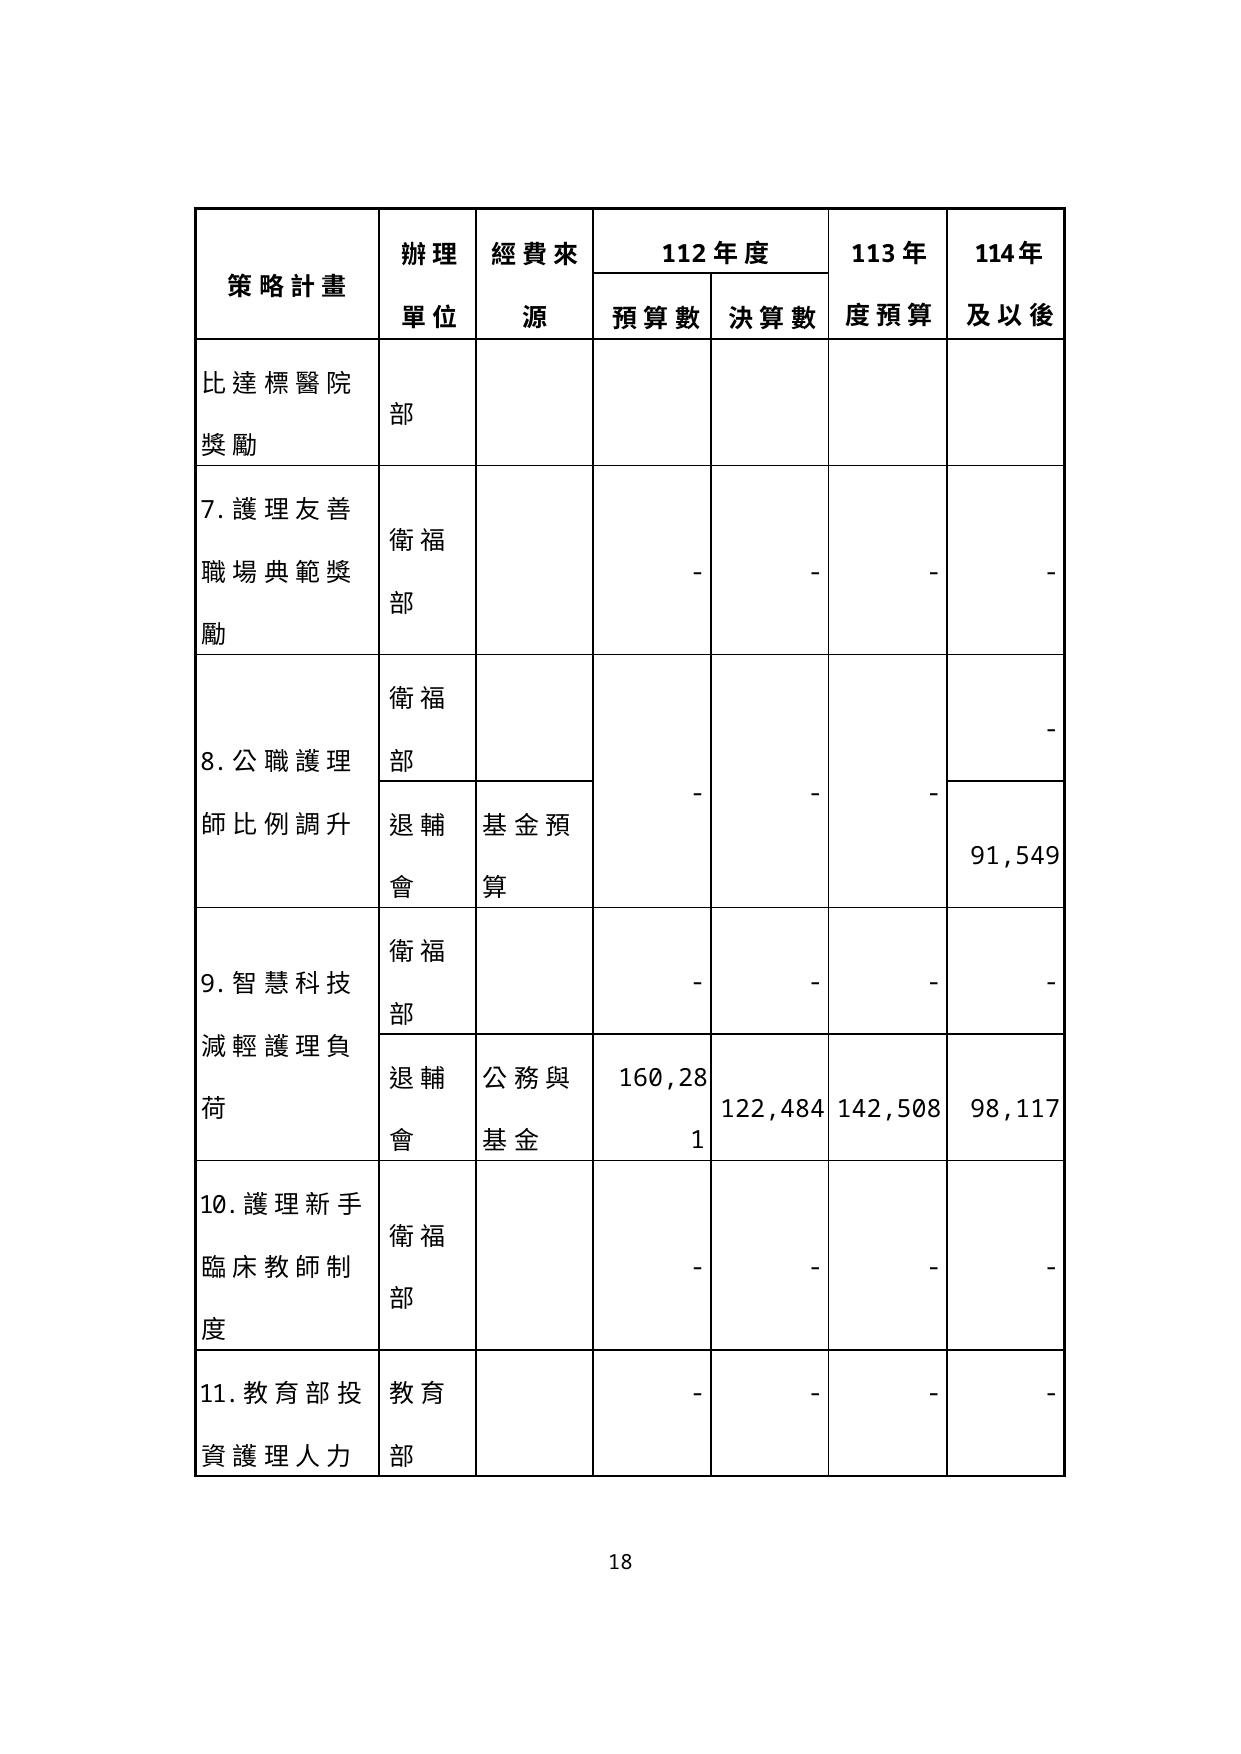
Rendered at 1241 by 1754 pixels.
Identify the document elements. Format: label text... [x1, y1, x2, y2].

table_cell - [594, 908, 710, 1033]
table_cell 122,484 [712, 1035, 828, 1160]
table_cell - [594, 340, 710, 464]
table_cell - [712, 1351, 828, 1475]
table_cell - [594, 1161, 710, 1349]
table_cell 退輔會 [380, 1035, 475, 1160]
table_cell - [829, 340, 946, 464]
table_cell - [829, 655, 946, 907]
table_cell 9.智慧科技減輕護理負荷 [197, 908, 378, 1160]
table_cell 衛福部 [380, 1161, 475, 1349]
table_cell 98,117 [948, 1035, 1063, 1160]
table_cell - [829, 466, 946, 653]
table_cell - [948, 1351, 1063, 1475]
table_cell 教育部 [380, 1351, 475, 1475]
table_cell - [594, 655, 710, 907]
table_cell [477, 466, 592, 653]
table_cell 部 [380, 340, 475, 464]
table_cell - [948, 655, 1063, 780]
table_cell 衛福部 [380, 655, 475, 780]
table_cell - [594, 1351, 710, 1475]
table_cell [477, 1351, 592, 1475]
table_header 經費來源 [477, 210, 592, 338]
table_cell - [712, 655, 828, 907]
table_cell [477, 340, 592, 464]
table_header 112年度 [594, 210, 828, 272]
table_cell - [829, 1161, 946, 1349]
table_cell 預算數 [594, 274, 710, 338]
table_cell 退輔會 [380, 782, 475, 907]
table_cell - [948, 340, 1063, 464]
table_cell - [829, 1351, 946, 1475]
table_header 辦理單位 [380, 210, 475, 338]
table_cell 142,508 [829, 1035, 946, 1160]
table_header 114年及以後預算數 [948, 210, 1063, 338]
table_header 113年度預算數 [829, 210, 946, 338]
table_cell - [948, 908, 1063, 1033]
table_cell 衛福部 [380, 908, 475, 1033]
table_cell 基金預算 [477, 782, 592, 907]
table_cell 7.護理友善職場典範獎勵 [197, 466, 378, 653]
table_cell - [712, 466, 828, 653]
table_cell 11.教育部投資護理人力 [197, 1351, 378, 1475]
table_cell [477, 908, 592, 1033]
table_cell [477, 655, 592, 780]
table_cell 8.公職護理師比例調升 [197, 655, 378, 907]
table_cell 決算數 [712, 274, 828, 338]
table_cell - [712, 1161, 828, 1349]
table_cell - [948, 466, 1063, 653]
table_cell 公務與基金 [477, 1035, 592, 1160]
table_cell - [712, 908, 828, 1033]
table_cell - [948, 1161, 1063, 1349]
table_cell - [594, 466, 710, 653]
table_cell 10.護理新手臨床教師制度 [197, 1161, 378, 1349]
table_cell 衛福部 [380, 466, 475, 653]
table_cell 160,281 [594, 1035, 710, 1160]
table_cell - [829, 908, 946, 1033]
table_cell [477, 1161, 592, 1349]
table_cell - [712, 340, 828, 464]
table_cell 91,549 [948, 782, 1063, 907]
table_header 策略計畫 [197, 210, 378, 338]
table_cell 比達標醫院獎勵 [197, 340, 378, 464]
